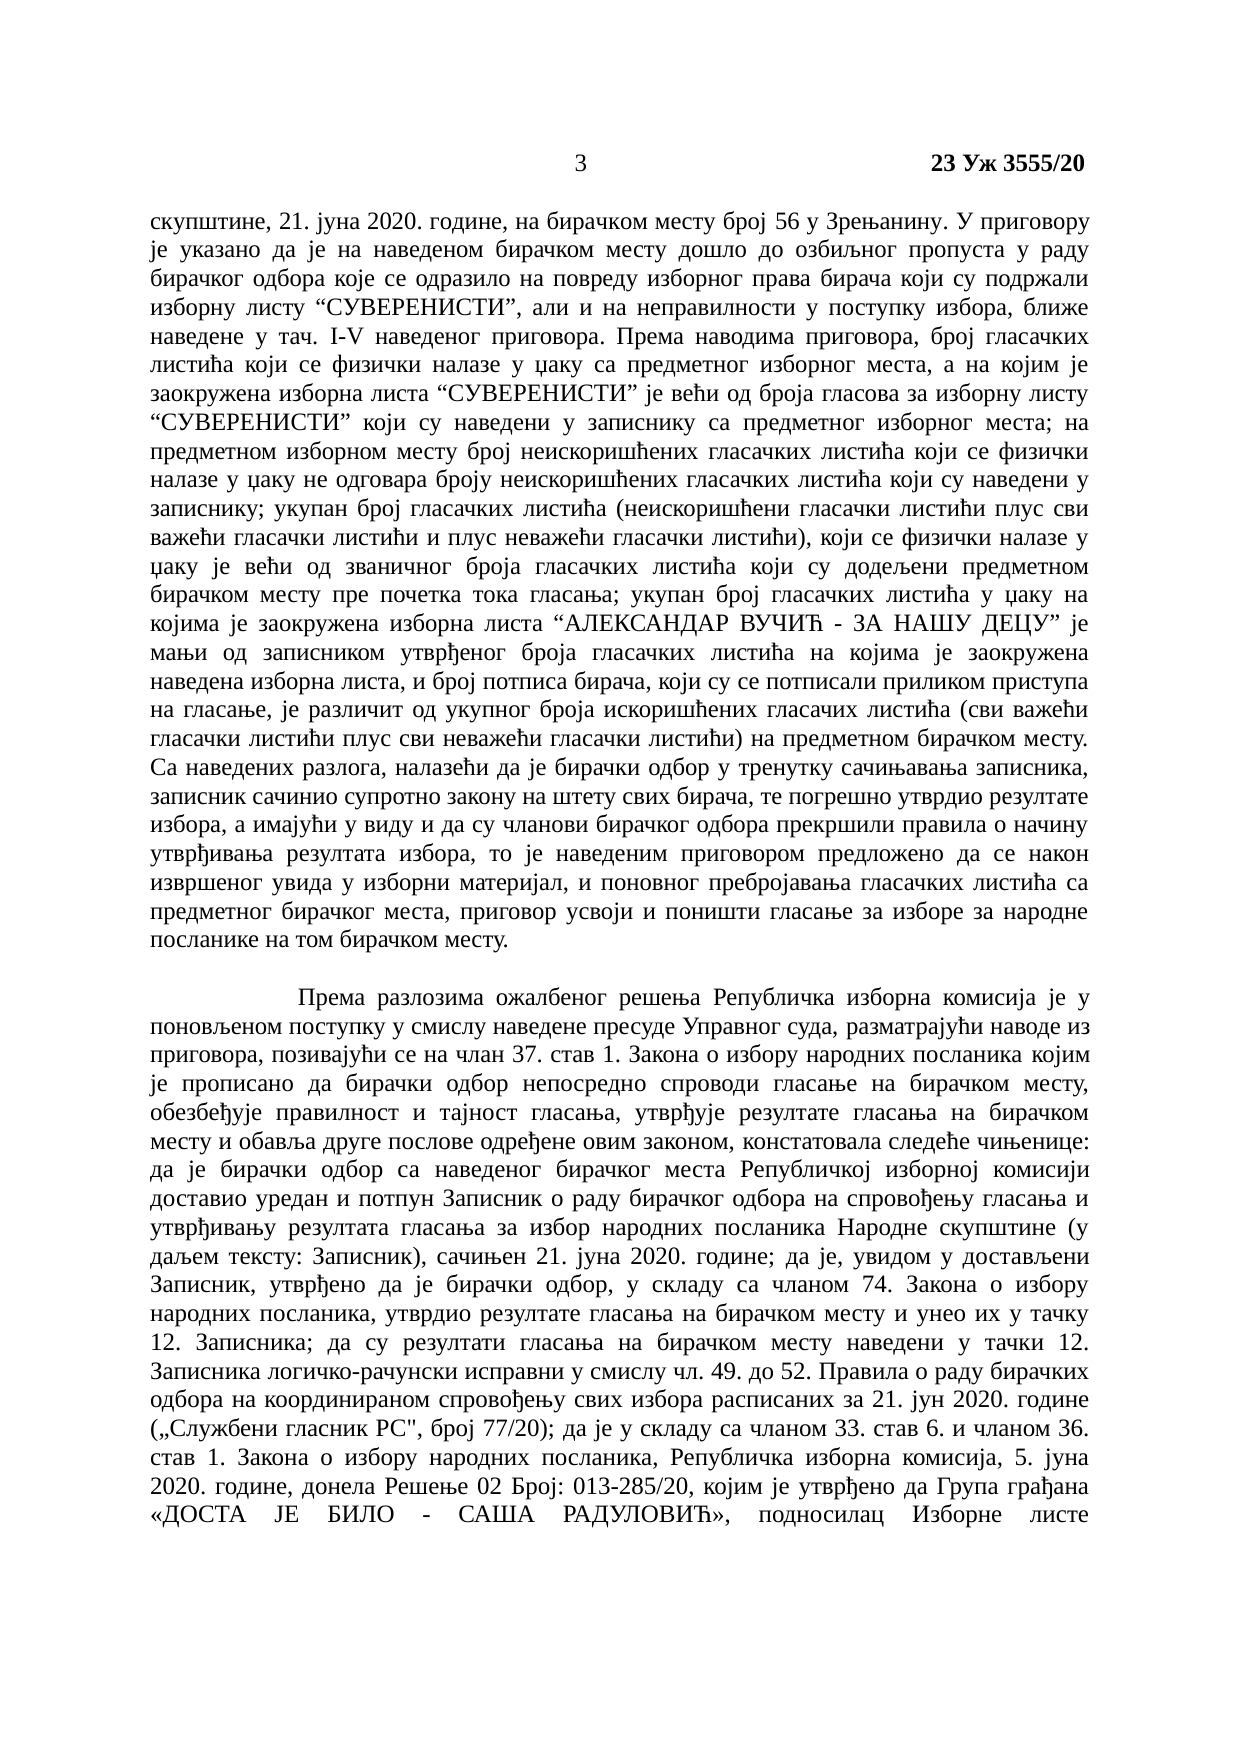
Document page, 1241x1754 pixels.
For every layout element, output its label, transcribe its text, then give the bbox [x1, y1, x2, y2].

text Према разлозима ожалбеног решења Републичка изборна комисија је у поновљеном поступку у смислу наведене пресуде Управног суда, разматрајући наводе из приговора, позивајући се на члан 37. став 1. Закона о избору народних посланика којим је прописано да бирачки одбор непосредно спроводи гласање на бирачком месту, обезбеђује правилност и тајност гласања, утврђује резултате гласања на бирачком месту и обавља друге послове одређене овим законом, констатовала следеће чињенице: да је бирачки одбор са наведеног бирачког места Републичкој изборној комисији доставио уредан и потпун Записник о раду бирачког одбора на спровођењу гласања и утврђивању резултата гласања за избор народних посланика Народне скупштине (у даљем тексту: Записник), сачињен 21. јуна 2020. године; да је, увидом у достављени Записник, утврђено да је бирачки одбор, у складу са чланом 74. Закона о избору народних посланика, утврдио резултате гласања на бирачком месту и унео их у тачку 12. Записника; да су резултати гласања на бирачком месту наведени у тачки 12. Записника логичко-рачунски исправни у смислу чл. 49. до 52. Правила о раду бирачких одбора на координираном спровођењу свих избора расписаних за 21. јун 2020. године („Службени гласник РС", број 77/20); да је у складу са чланом 33. став 6. и чланом 36. став 1. Закона о избору народних посланика, Републичка изборна комисија, 5. јуна 2020. године, донела Решење 02 Број: 013-285/20, којим је утврђено да Група грађана «ДОСТА ЈЕ БИЛО - САША РАДУЛОВИЋ», подносилац Изборне листе [150, 982, 1090, 1528]
text скупштине, 21. јуна 2020. године, на бирачком месту број 56 у Зрењанину. У приговору је указано да је на наведеном бирачком месту дошло до озбиљног пропуста у раду бирачког одбора које се одразило на повреду изборног права бирача који су подржали изборну листу “СУВЕРЕНИСТИ”, али и на неправилности у поступку избора, ближе наведене у тач. I-V наведеног приговора. Према наводима приговора, број гласачких листића који се физички налазе у џаку са предметног изборног места, а на којим је заокружена изборна листа “СУВЕРЕНИСТИ” је већи од броја гласова за изборну листу “СУВЕРЕНИСТИ” који су наведени у записнику са предметног изборног места; на предметном изборном месту број неискоришћених гласачких листића који се физички налазе у џаку не одговара броју неискоришћених гласачких листића који су наведени у записнику; укупан број гласачких листића (неискоришћени гласачки листићи плус сви важећи гласачки листићи и плус неважећи гласачки листићи), који се физички налазе у џаку је већи од званичног броја гласачких листића који су додељени предметном бирачком месту пре почетка тока гласања; укупан број гласачких листића у џаку на којима је заокружена изборна листа “АЛЕКСАНДАР ВУЧИЋ - ЗА НАШУ ДЕЦУ” је мањи од записником утврђеног броја гласачких листића на којима је заокружена наведена изборна листа, и број потписа бирача, који су се потписали приликом приступа на гласање, је различит од укупног броја искоришћених гласачих листића (сви важећи гласачки листићи плус сви неважећи гласачки листићи) на предметном бирачком месту. Са наведених разлога, налазећи да је бирачки одбор у тренутку сачињавања записника, записник сачинио супротно закону на штету свих бирача, те погрешно утврдио резултате избора, а имајући у виду и да су чланови бирачког одбора прекршили правила о начину утврђивања резултата избора, то је наведеним приговором предложено да се након извршеног увида у изборни материјал, и поновног пребројавања гласачких листића са предметног бирачког места, приговор усвоји и поништи гласање за изборе за народне посланике на том бирачком месту. [150, 206, 1090, 953]
